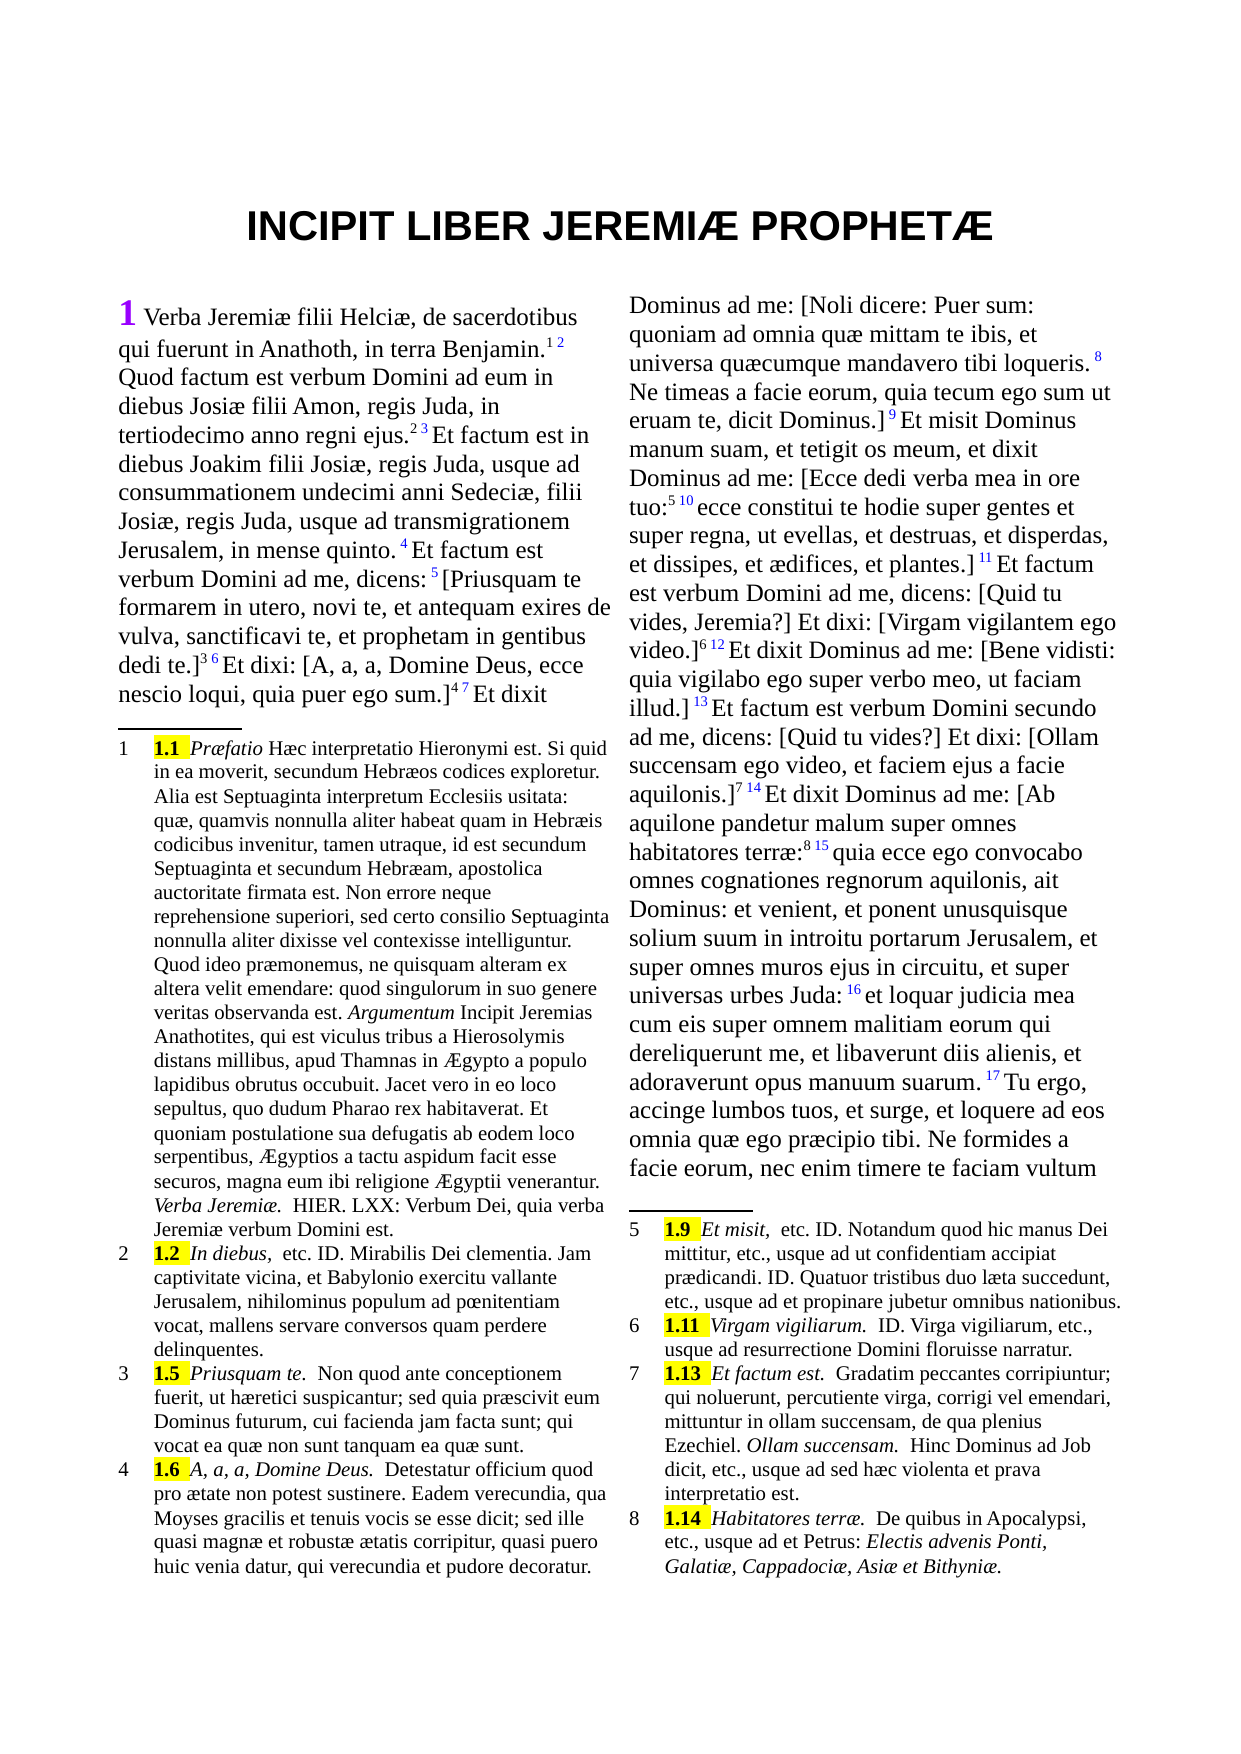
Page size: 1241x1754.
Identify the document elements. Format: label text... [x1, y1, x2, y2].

text 1.1 Præfatio Hæc interpretatio Hieronymi est. Si quid in ea moverit, secundum Hebræos codices exploretur. Alia est Septuaginta interpretum Ecclesiis usitata: quæ, quamvis nonnulla aliter habeat quam in Hebræis codicibus invenitur, tamen utraque, id est secundum Septuaginta et secundum Hebræam, apostolica auctoritate firmata est. Non errore neque reprehensione superiori, sed certo consilio Septuaginta nonnulla aliter dixisse vel contexisse intelliguntur. Quod ideo præmonemus, ne quisquam alteram ex altera velit emendare: quod singulorum in suo genere veritas observanda est. Argumentum Incipit Jeremias Anathotites, qui est viculus tribus a Hierosolymis distans millibus, apud Thamnas in Ægypto a populo lapidibus obrutus occubuit. Jacet vero in eo loco sepultus, quo dudum Pharao rex habitaverat. Et quoniam postulatione sua defugatis ab eodem loco serpentibus, Ægyptios a tactu aspidum facit esse securos, magna eum ibi religione Ægyptii venerantur. Verba Jeremiæ. HIER. LXX: Verbum Dei, quia verba Jeremiæ verbum Domini est. [118, 735, 611, 1241]
text 1 Verba Jeremiæ filii Helciæ, de sacerdotibus qui fuerunt in Anathoth, in terra Benjamin. 2 Quod factum est verbum Domini ad eum in diebus Josiæ filii Amon, regis Juda, in tertiodecimo anno regni ejus. 3 Et factum est in diebus Joakim filii Josiæ, regis Juda, usque ad consummationem undecimi anni Sedeciæ, filii Josiæ, regis Juda, usque ad transmigrationem Jerusalem, in mense quinto. 4 Et factum est verbum Domini ad me, dicens: 5 [Priusquam te formarem in utero, novi te, et antequam exires de vulva, sanctificavi te, et prophetam in gentibus dedi te.] 6 Et dixi: [A, a, a, Domine Deus, ecce nescio loqui, quia puer ego sum.] 7 Et dixit Dominus ad me: [Noli dicere: Puer sum: quoniam ad omnia quæ mittam te ibis, et universa quæcumque mandavero tibi loqueris. 8 Ne timeas a facie eorum, quia tecum ego sum ut eruam te, dicit Dominus.] 9 Et misit Dominus manum suam, et tetigit os meum, et dixit Dominus ad me: [Ecce dedi verba mea in ore tuo: 10 ecce constitui te hodie super gentes et super regna, ut evellas, et destruas, et disperdas, et dissipes, et ædifices, et plantes.] 11 Et factum est verbum Domini ad me, dicens: [Quid tu vides, Jeremia?] Et dixi: [Virgam vigilantem ego video.] 12 Et dixit Dominus ad me: [Bene vidisti: quia vigilabo ego super verbo meo, ut faciam illud.] 13 Et factum est verbum Domini secundo ad me, dicens: [Quid tu vides?] Et dixi: [Ollam succensam ego video, et faciem ejus a facie aquilonis.] 14 Et dixit Dominus ad me: [Ab aquilone pandetur malum super omnes habitatores terræ: 15 quia ecce ego convocabo omnes cognationes regnorum aquilonis, ait Dominus: et venient, et ponent unusquisque solium suum in introitu portarum Jerusalem, et super omnes muros ejus in circuitu, et super universas urbes Juda: 16 et loquar judicia mea cum eis super omnem malitiam eorum qui dereliquerunt me, et libaverunt diis alienis, et adoraverunt opus manuum suarum. 17 Tu ergo, accinge lumbos tuos, et surge, et loquere ad eos omnia quæ ego præcipio tibi. Ne formides a facie eorum, nec enim timere te faciam vultum eorum. 18 Ego quippe dedi te hodie in civitatem munitam, et in columnam ferream, et in murum æreum, super omnem terram, regibus Juda, principibus ejus, et sacerdotibus, et populo terræ. 19 Et bellabunt adversum te, et non prævalebunt, quia ego tecum sum, ait Dominus, ut liberem te.] [629, 291, 1122, 1182]
text 1.13 Et factum est. Gradatim peccantes corripiuntur; qui noluerunt, percutiente virga, corrigi vel emendari, mittuntur in ollam succensam, de qua plenius Ezechiel. Ollam succensam. Hinc Dominus ad Job dicit, etc., usque ad sed hæc violenta et prava interpretatio est. [629, 1361, 1122, 1505]
text 1.6 A, a, a, Domine Deus. Detestatur officium quod pro ætate non potest sustinere. Eadem verecundia, qua Moyses gracilis et tenuis vocis se esse dicit; sed ille quasi magnæ et robustæ ætatis corripitur, quasi puero huic venia datur, qui verecundia et pudore decoratur. [118, 1457, 611, 1578]
text 1.5 Priusquam te. Non quod ante conceptionem fuerit, ut hæretici suspicantur; sed quia præscivit eum Dominus futurum, cui facienda jam facta sunt; qui vocat ea quæ non sunt tanquam ea quæ sunt. [118, 1361, 611, 1457]
text 1 Verba Jeremiæ filii Helciæ, de sacerdotibus qui fuerunt in Anathoth, in terra Benjamin. 2 Quod factum est verbum Domini ad eum in diebus Josiæ filii Amon, regis Juda, in tertiodecimo anno regni ejus. 3 Et factum est in diebus Joakim filii Josiæ, regis Juda, usque ad consummationem undecimi anni Sedeciæ, filii Josiæ, regis Juda, usque ad transmigrationem Jerusalem, in mense quinto. 4 Et factum est verbum Domini ad me, dicens: 5 [Priusquam te formarem in utero, novi te, et antequam exires de vulva, sanctificavi te, et prophetam in gentibus dedi te.] 6 Et dixi: [A, a, a, Domine Deus, ecce nescio loqui, quia puer ego sum.] 7 Et dixit Dominus ad me: [Noli dicere: Puer sum: quoniam ad omnia quæ mittam te ibis, et universa quæcumque mandavero tibi loqueris. 8 Ne timeas a facie eorum, quia tecum ego sum ut eruam te, dicit Dominus.] 9 Et misit Dominus manum suam, et tetigit os meum, et dixit Dominus ad me: [Ecce dedi verba mea in ore tuo: 10 ecce constitui te hodie super gentes et super regna, ut evellas, et destruas, et disperdas, et dissipes, et ædifices, et plantes.] 11 Et factum est verbum Domini ad me, dicens: [Quid tu vides, Jeremia?] Et dixi: [Virgam vigilantem ego video.] 12 Et dixit Dominus ad me: [Bene vidisti: quia vigilabo ego super verbo meo, ut faciam illud.] 13 Et factum est verbum Domini secundo ad me, dicens: [Quid tu vides?] Et dixi: [Ollam succensam ego video, et faciem ejus a facie aquilonis.] 14 Et dixit Dominus ad me: [Ab aquilone pandetur malum super omnes habitatores terræ: 15 quia ecce ego convocabo omnes cognationes regnorum aquilonis, ait Dominus: et venient, et ponent unusquisque solium suum in introitu portarum Jerusalem, et super omnes muros ejus in circuitu, et super universas urbes Juda: 16 et loquar judicia mea cum eis super omnem malitiam eorum qui dereliquerunt me, et libaverunt diis alienis, et adoraverunt opus manuum suarum. 17 Tu ergo, accinge lumbos tuos, et surge, et loquere ad eos omnia quæ ego præcipio tibi. Ne formides a facie eorum, nec enim timere te faciam vultum eorum. 18 Ego quippe dedi te hodie in civitatem munitam, et in columnam ferream, et in murum æreum, super omnem terram, regibus Juda, principibus ejus, et sacerdotibus, et populo terræ. 19 Et bellabunt adversum te, et non prævalebunt, quia ego tecum sum, ait Dominus, ut liberem te.] [118, 291, 611, 707]
text 1.14 Habitatores terræ. De quibus in Apocalypsi, etc., usque ad et Petrus: Electis advenis Ponti, Galatiæ, Cappadociæ, Asiæ et Bithyniæ. [629, 1505, 1122, 1578]
text 1.2 In diebus, etc. ID. Mirabilis Dei clementia. Jam captivitate vicina, et Babylonio exercitu vallante Jerusalem, nihilominus populum ad pœnitentiam vocat, mallens servare conversos quam perdere delinquentes. [118, 1241, 611, 1361]
title INCIPIT LIBER JEREMIÆ PROPHETÆ [118, 201, 1122, 249]
text 1.11 Virgam vigiliarum. ID. Virga vigiliarum, etc., usque ad resurrectione Domini floruisse narratur. [629, 1313, 1122, 1361]
text 1.9 Et misit, etc. ID. Notandum quod hic manus Dei mittitur, etc., usque ad ut confidentiam accipiat prædicandi. ID. Quatuor tristibus duo læta succedunt, etc., usque ad et propinare jubetur omnibus nationibus. [629, 1217, 1122, 1313]
